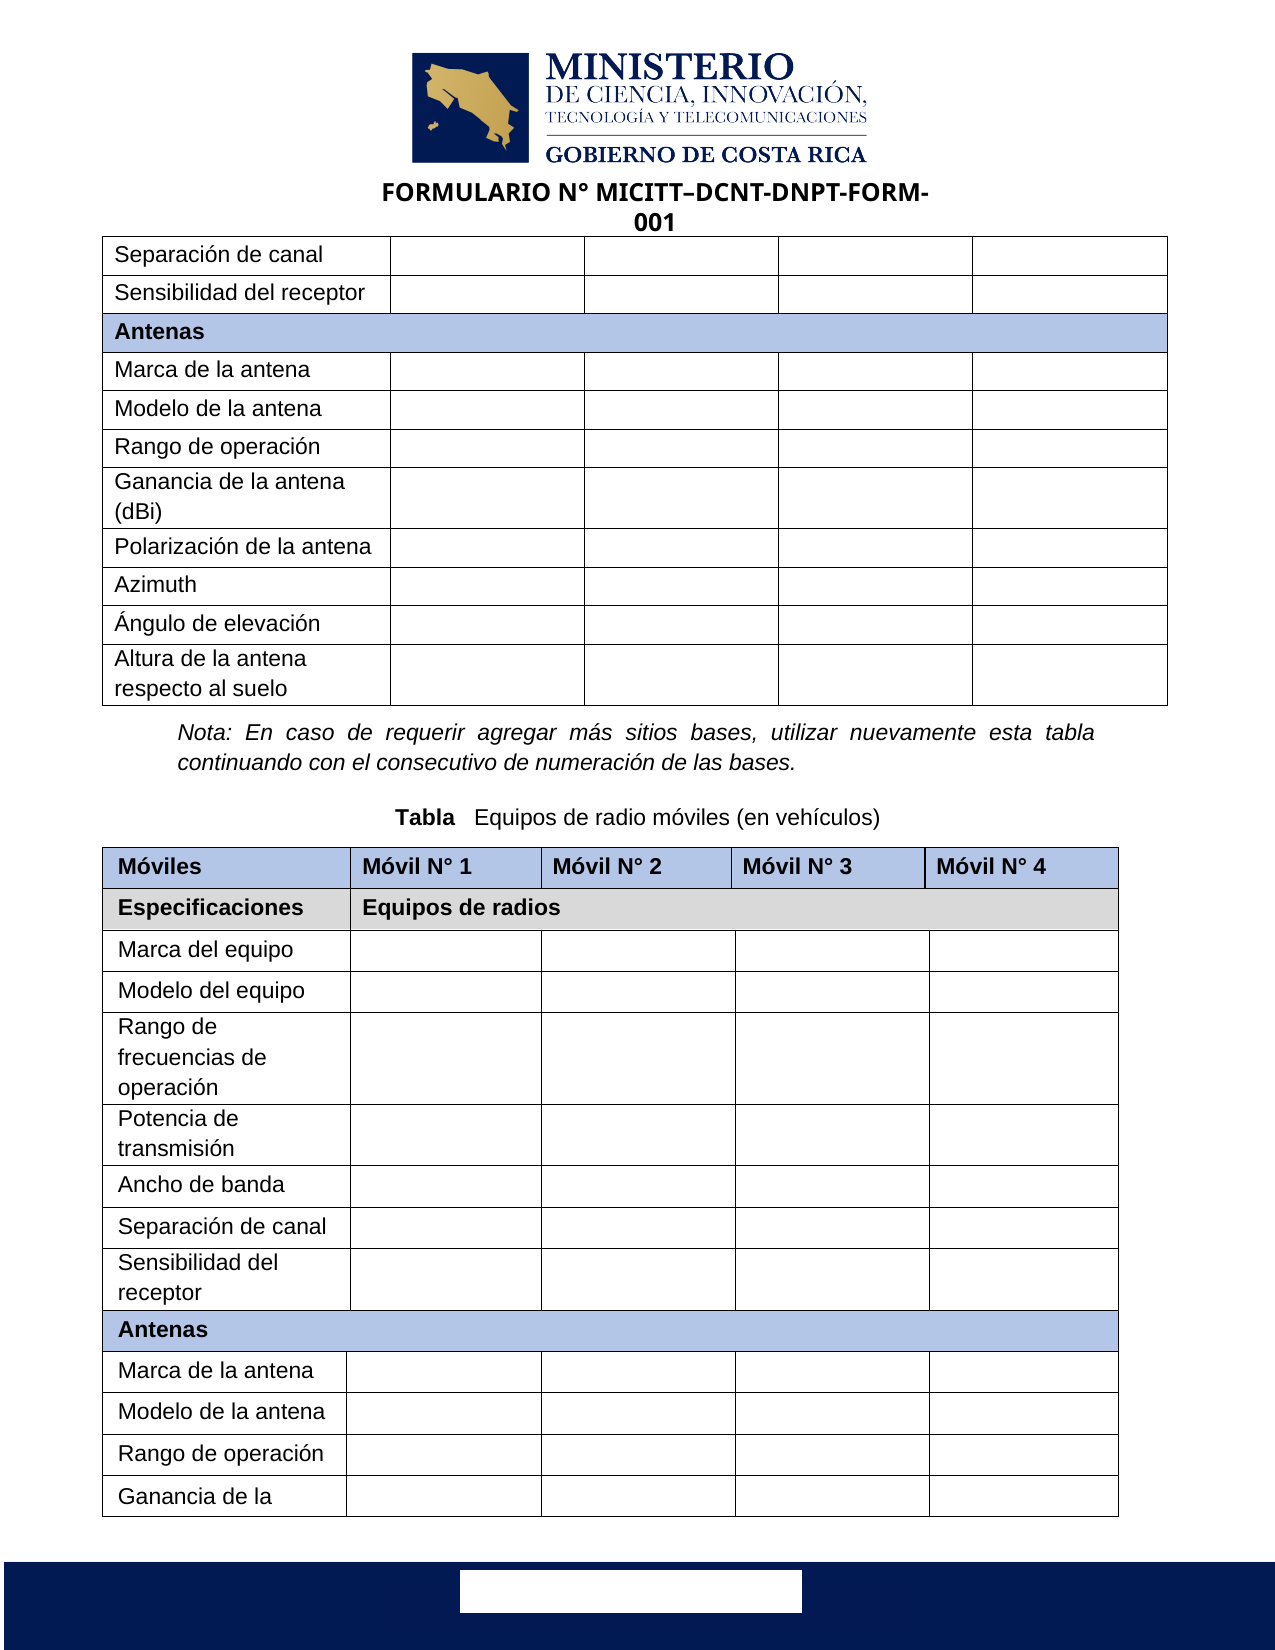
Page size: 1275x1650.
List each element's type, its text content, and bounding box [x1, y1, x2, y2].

table_cell [585, 276, 778, 313]
table_cell [930, 1352, 1118, 1392]
table_cell Sensibilidad del receptor [103, 1249, 350, 1309]
table_cell [391, 529, 584, 567]
table_cell Marca de la antena [103, 353, 390, 390]
table_cell [391, 468, 584, 528]
table_cell Polarización de la antena [103, 529, 390, 567]
table_cell [351, 972, 541, 1012]
table_cell [351, 1013, 541, 1104]
table_cell Marca del equipo [103, 931, 350, 971]
table_cell [930, 1393, 1118, 1433]
table_cell [351, 931, 541, 971]
table_cell Modelo del equipo [103, 972, 350, 1012]
table_cell [585, 529, 778, 567]
table_cell [351, 1208, 541, 1248]
table_header Móvil N° 2 [542, 848, 731, 888]
table_cell Ángulo de elevación [103, 606, 390, 644]
table_cell [351, 1105, 541, 1165]
table_cell [736, 1166, 929, 1207]
table_cell [347, 1476, 541, 1516]
table_cell Especificaciones [103, 889, 350, 929]
table_cell [391, 276, 584, 313]
table_cell [779, 276, 972, 313]
table_cell [542, 1352, 735, 1392]
table_cell [973, 237, 1167, 275]
table_cell [351, 1166, 541, 1207]
table_cell [779, 391, 972, 428]
table_cell Rango de frecuencias de operación [103, 1013, 350, 1104]
table_cell Rango de operación [103, 1435, 346, 1475]
table_header Móvil N° 1 [351, 848, 541, 888]
table_cell [779, 468, 972, 528]
table_cell Antenas [103, 314, 1167, 352]
table_cell [585, 430, 778, 467]
table_cell [391, 568, 584, 605]
table_cell [930, 931, 1118, 971]
table_cell [585, 606, 778, 644]
table_cell Sensibilidad del receptor [103, 276, 390, 313]
table_cell Separación de canal [103, 1208, 350, 1248]
table_cell [736, 1476, 929, 1516]
table_cell [736, 1393, 929, 1433]
table_cell [585, 353, 778, 390]
table_cell Ganancia de la antena (dBi) [103, 468, 390, 528]
table_cell [973, 353, 1167, 390]
table_cell [347, 1352, 541, 1392]
table_cell [973, 568, 1167, 605]
table_cell [391, 430, 584, 467]
table_cell [779, 529, 972, 567]
table_cell [930, 1476, 1118, 1516]
table_cell [585, 237, 778, 275]
table_cell [973, 430, 1167, 467]
table_header Móviles [103, 848, 350, 888]
table_cell [930, 1208, 1118, 1248]
table_cell [391, 391, 584, 428]
table_cell [542, 1105, 735, 1165]
table_cell Separación de canal [103, 237, 390, 275]
table_cell [779, 568, 972, 605]
table_cell Ganancia de la [103, 1476, 346, 1516]
table_cell Potencia de transmisión [103, 1105, 350, 1165]
table_cell [542, 1208, 735, 1248]
table_cell [736, 931, 929, 971]
table_cell [585, 645, 778, 705]
table_cell Rango de operación [103, 430, 390, 467]
table_cell [391, 645, 584, 705]
table_cell [973, 645, 1167, 705]
table_cell [930, 1105, 1118, 1165]
text Nota: En caso de requerir agregar más sitios bases, utilizar nuevamente esta tabla continuando con el consecutivo de numeración de las bases. [177, 719, 1098, 775]
table_cell [973, 606, 1167, 644]
table_header Móvil N° 4 [926, 848, 1118, 888]
table_cell [779, 430, 972, 467]
table_cell [542, 1476, 735, 1516]
table_cell Marca de la antena [103, 1352, 346, 1392]
table_cell [930, 1166, 1118, 1207]
table_cell [347, 1393, 541, 1433]
table_cell [351, 1249, 541, 1309]
table_cell [585, 468, 778, 528]
table_cell [542, 1435, 735, 1475]
table_cell [585, 568, 778, 605]
table_cell [736, 1435, 929, 1475]
table_cell [930, 1013, 1118, 1104]
table_cell [542, 1013, 735, 1104]
table_cell [391, 353, 584, 390]
table_cell [347, 1435, 541, 1475]
table_cell [585, 391, 778, 428]
table_cell [973, 529, 1167, 567]
table_cell [542, 1166, 735, 1207]
table_cell Azimuth [103, 568, 390, 605]
table_cell [779, 645, 972, 705]
table_cell Modelo de la antena [103, 391, 390, 428]
table_cell [391, 237, 584, 275]
table_cell [930, 1249, 1118, 1309]
table_header Móvil N° 3 [732, 848, 924, 888]
table_cell [930, 972, 1118, 1012]
table_cell [542, 1393, 735, 1433]
table_cell Ancho de banda [103, 1166, 350, 1207]
text Tabla Equipos de radio móviles (en vehículos) [177, 804, 1098, 830]
table_cell Antenas [103, 1311, 1118, 1351]
table_cell [736, 1352, 929, 1392]
table_cell [542, 972, 735, 1012]
table_cell [391, 606, 584, 644]
table_cell [736, 1208, 929, 1248]
table_cell [779, 237, 972, 275]
table_cell [736, 1249, 929, 1309]
table_cell Modelo de la antena [103, 1393, 346, 1433]
table_cell Equipos de radios [351, 889, 1118, 929]
table_cell [542, 931, 735, 971]
table_cell [973, 391, 1167, 428]
table_cell [736, 1105, 929, 1165]
table_cell [930, 1435, 1118, 1475]
table_cell [973, 276, 1167, 313]
table_cell [779, 606, 972, 644]
table_cell [736, 1013, 929, 1104]
table_cell [542, 1249, 735, 1309]
table_cell [779, 353, 972, 390]
table_cell [736, 972, 929, 1012]
table_cell Altura de la antena respecto al suelo [103, 645, 390, 705]
table_cell [973, 468, 1167, 528]
